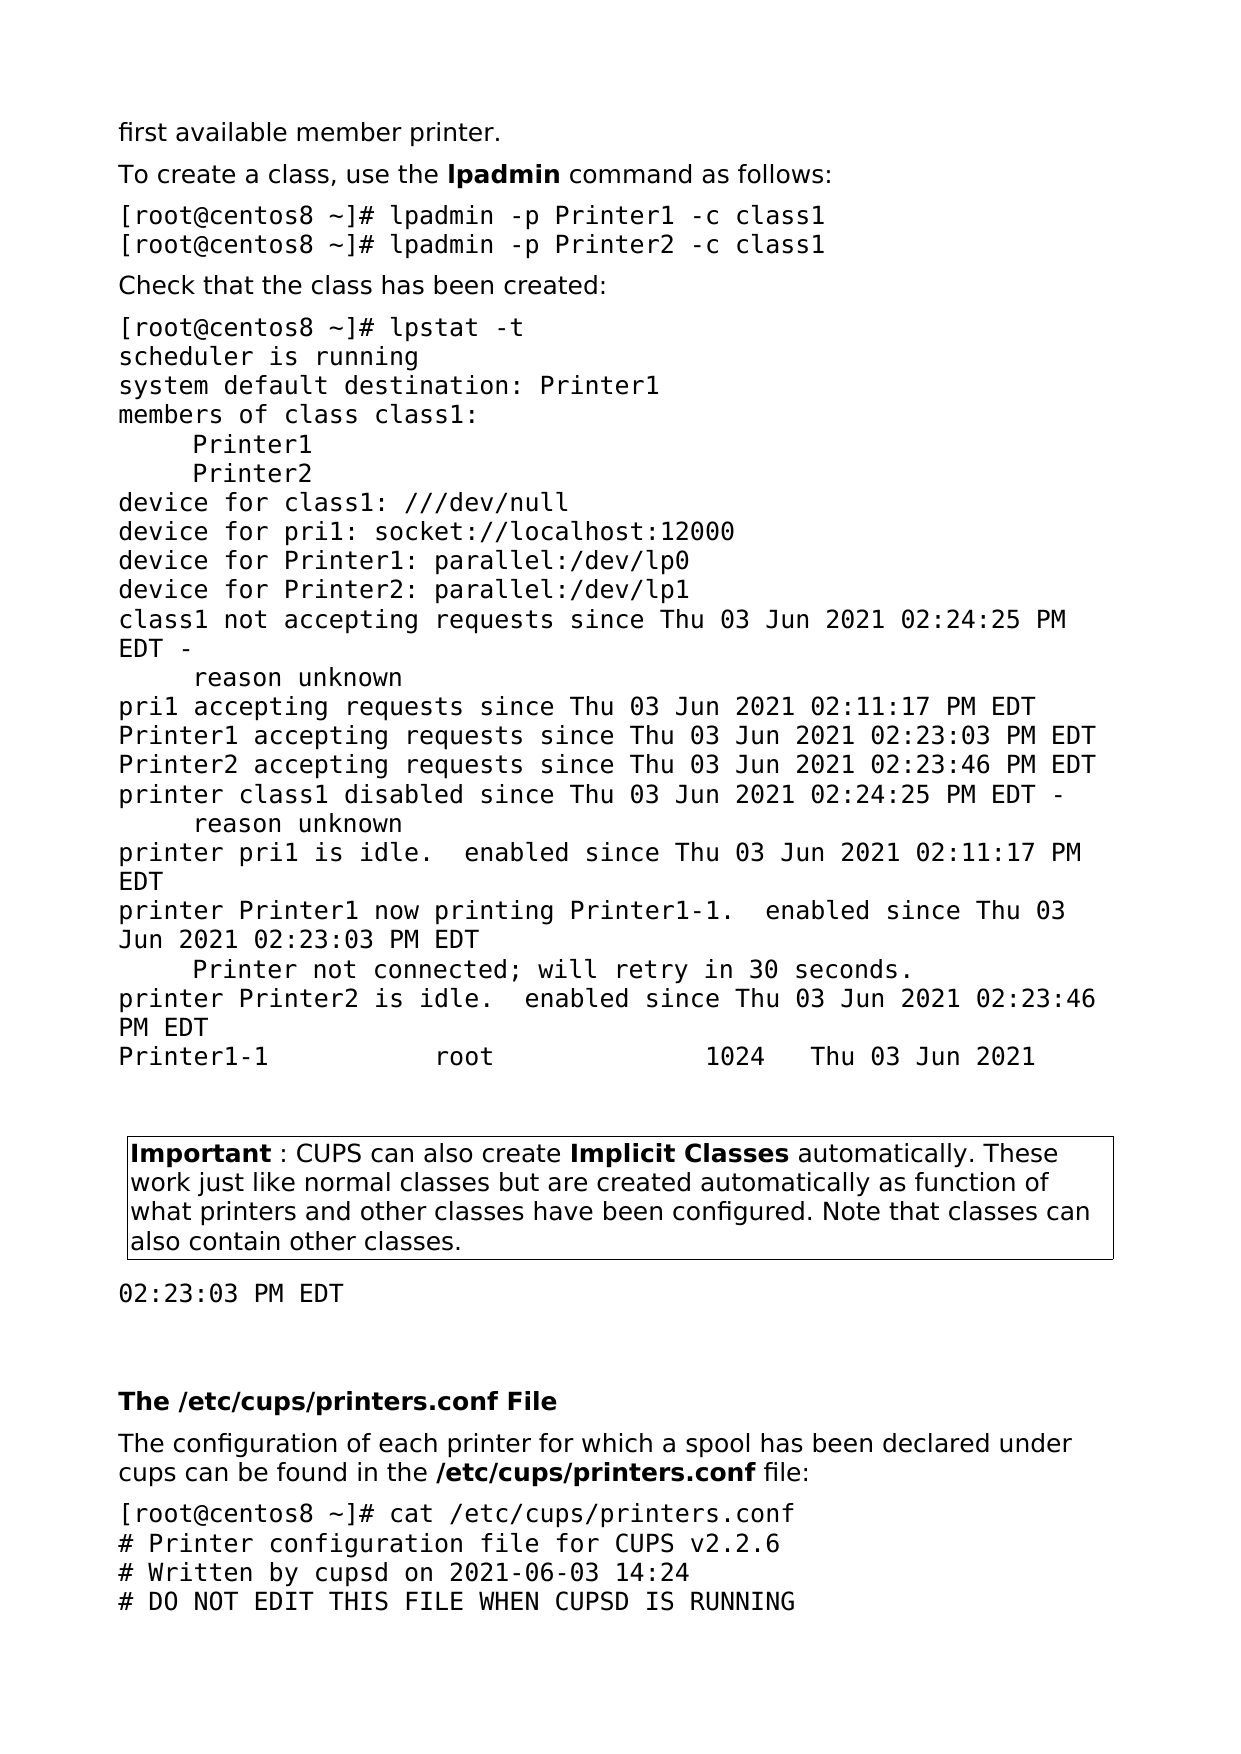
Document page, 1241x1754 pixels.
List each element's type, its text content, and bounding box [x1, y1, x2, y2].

table_header Important : CUPS can also create Implicit Classes automatically. These work just like normal classes but are created automatically as function of what printers and other classes have been configured. Note that classes can also contain other classes. [128, 1137, 1113, 1259]
text [root@centos8 ~]# lpstat -t scheduler is running system default destination: Printer1 members of class class1: Printer1 Printer2 device for class1: ///dev/null device for pri1: socket://localhost:12000 device for Printer1: parallel:/dev/lp0 device for Printer2: parallel:/dev/lp1 class1 not accepting requests since Thu 03 Jun 2021 02:24:25 PM EDT - reason unknown pri1 accepting requests since Thu 03 Jun 2021 02:11:17 PM EDT Printer1 accepting requests since Thu 03 Jun 2021 02:23:03 PM EDT Printer2 accepting requests since Thu 03 Jun 2021 02:23:46 PM EDT printer class1 disabled since Thu 03 Jun 2021 02:24:25 PM EDT - reason unknown printer pri1 is idle. enabled since Thu 03 Jun 2021 02:11:17 PM EDT printer Printer1 now printing Printer1-1. enabled since Thu 03 Jun 2021 02:23:03 PM EDT Printer not connected; will retry in 30 seconds. printer Printer2 is idle. enabled since Thu 03 Jun 2021 02:23:46 PM EDT Printer1-1 root 1024 Thu 03 Jun 2021 [118, 313, 1122, 1112]
subtitle The /etc/cups/printers.conf File [118, 1387, 1122, 1416]
text [root@centos8 ~]# cat /etc/cups/printers.conf # Printer configuration file for CUPS v2.2.6 # Written by cupsd on 2021-06-03 14:24 # DO NOT EDIT THIS FILE WHEN CUPSD IS RUNNING [118, 1500, 1122, 1616]
text first available member printer. [118, 118, 1122, 147]
text The configuration of each printer for which a spool has been declared under cups can be found in the /etc/cups/printers.conf file: [118, 1429, 1122, 1487]
text 02:23:03 PM EDT [118, 1268, 1122, 1309]
text Check that the class has been created: [118, 272, 1122, 301]
text [root@centos8 ~]# lpadmin -p Printer1 -c class1 [root@centos8 ~]# lpadmin -p Printer2 -c class1 [118, 201, 1122, 260]
text To create a class, use the lpadmin command as follows: [118, 160, 1122, 189]
